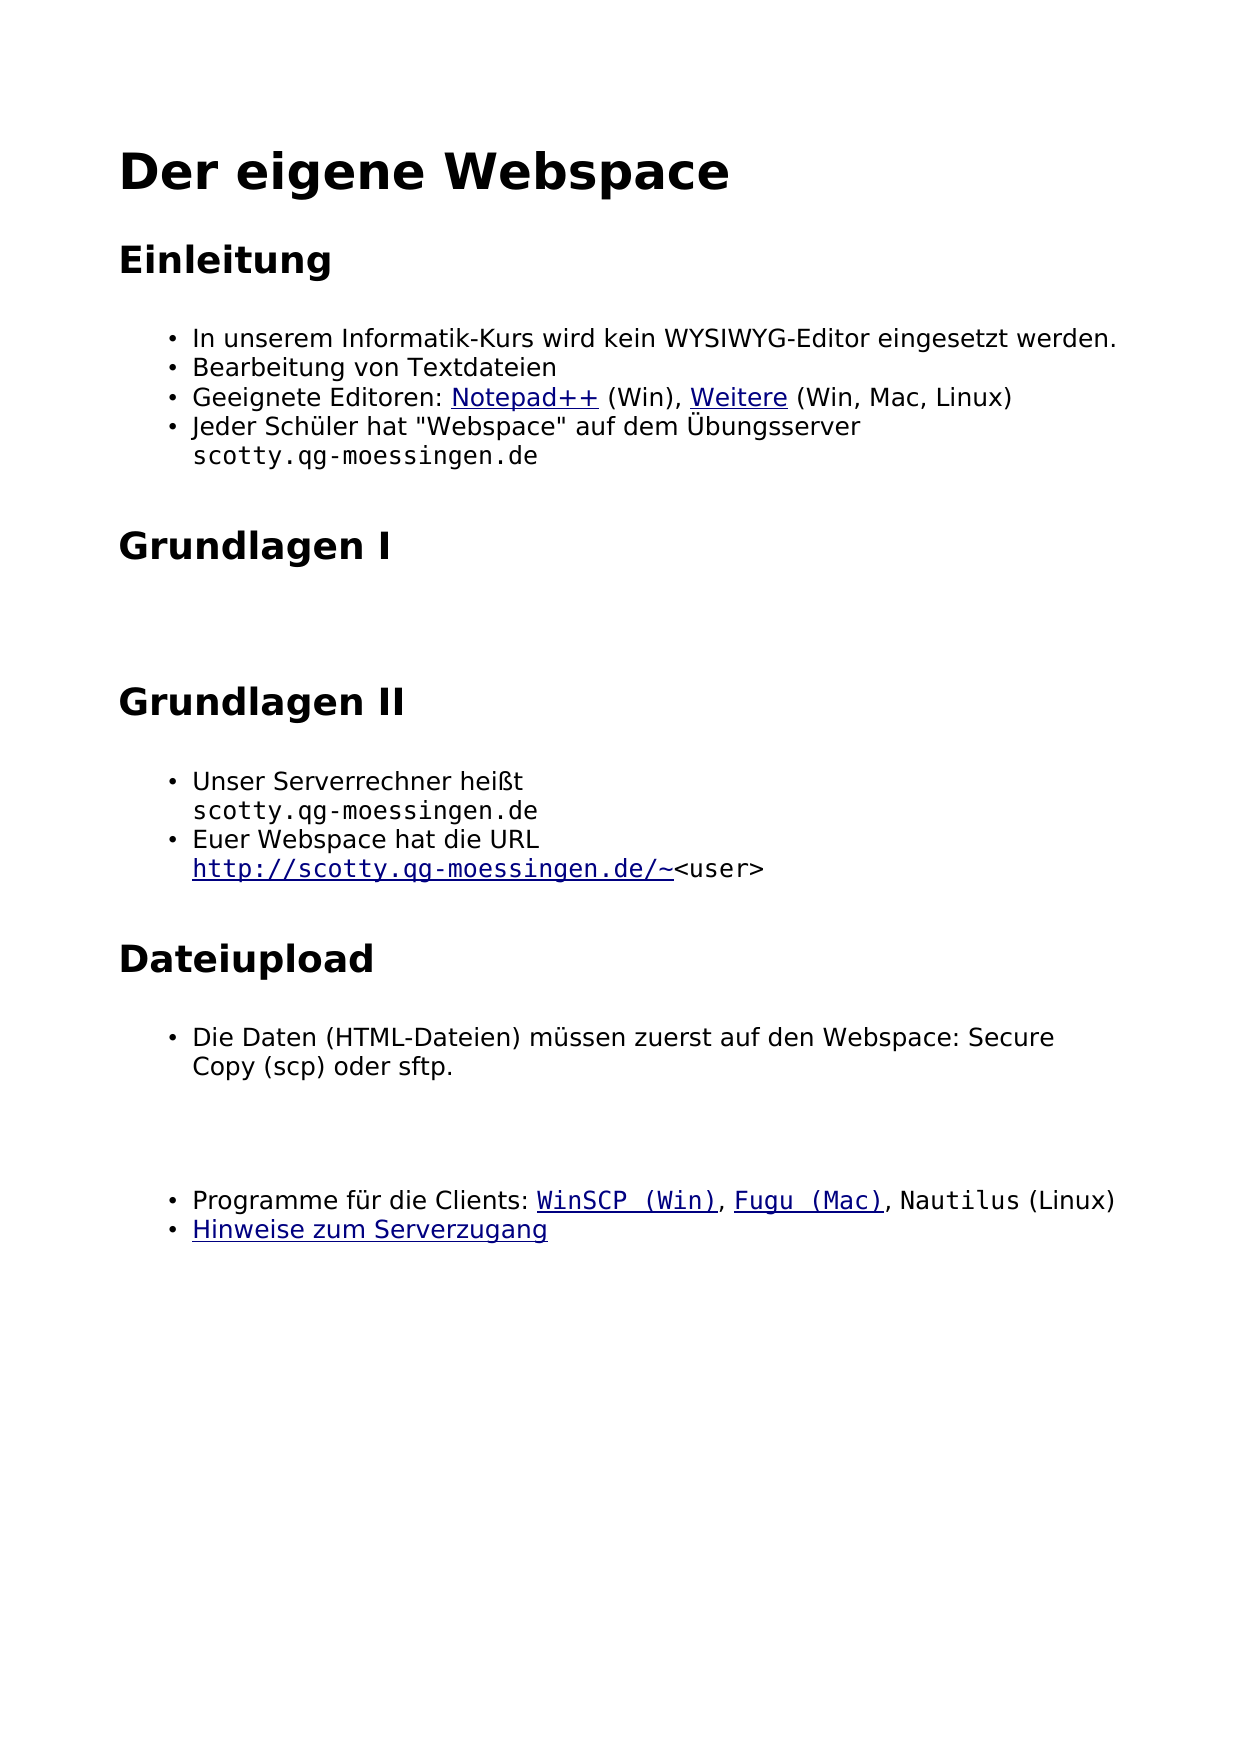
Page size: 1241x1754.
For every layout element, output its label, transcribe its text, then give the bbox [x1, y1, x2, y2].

list Geeignete Editoren: Notepad++ (Win), Weitere (Win, Mac, Linux) [177, 383, 1122, 412]
list Hinweise zum Serverzugang [177, 1216, 1122, 1245]
list Bearbeitung von Textdateien [177, 354, 1122, 383]
list Programme für die Clients: WinSCP (Win), Fugu (Mac), Nautilus (Linux) [177, 1186, 1122, 1216]
list Jeder Schüler hat "Webspace" auf dem Übungsserver scotty.qg-moessingen.de [177, 412, 1122, 470]
subtitle Der eigene Webspace [118, 143, 1122, 201]
subtitle Grundlagen II [118, 681, 1122, 725]
list In unserem Informatik-Kurs wird kein WYSIWYG-Editor eingesetzt werden. [177, 324, 1122, 354]
list Euer Webspace hat die URL http://scotty.qg-moessingen.de/~<user> [177, 825, 1122, 883]
subtitle Dateiupload [118, 938, 1122, 981]
subtitle Grundlagen I [118, 525, 1122, 568]
list Unser Serverrechner heißt scotty.qg-moessingen.de [177, 767, 1122, 825]
list Die Daten (HTML-Dateien) müssen zuerst auf den Webspace: Secure Copy (scp) oder sftp. [177, 1023, 1122, 1082]
subtitle Einleitung [118, 239, 1122, 282]
